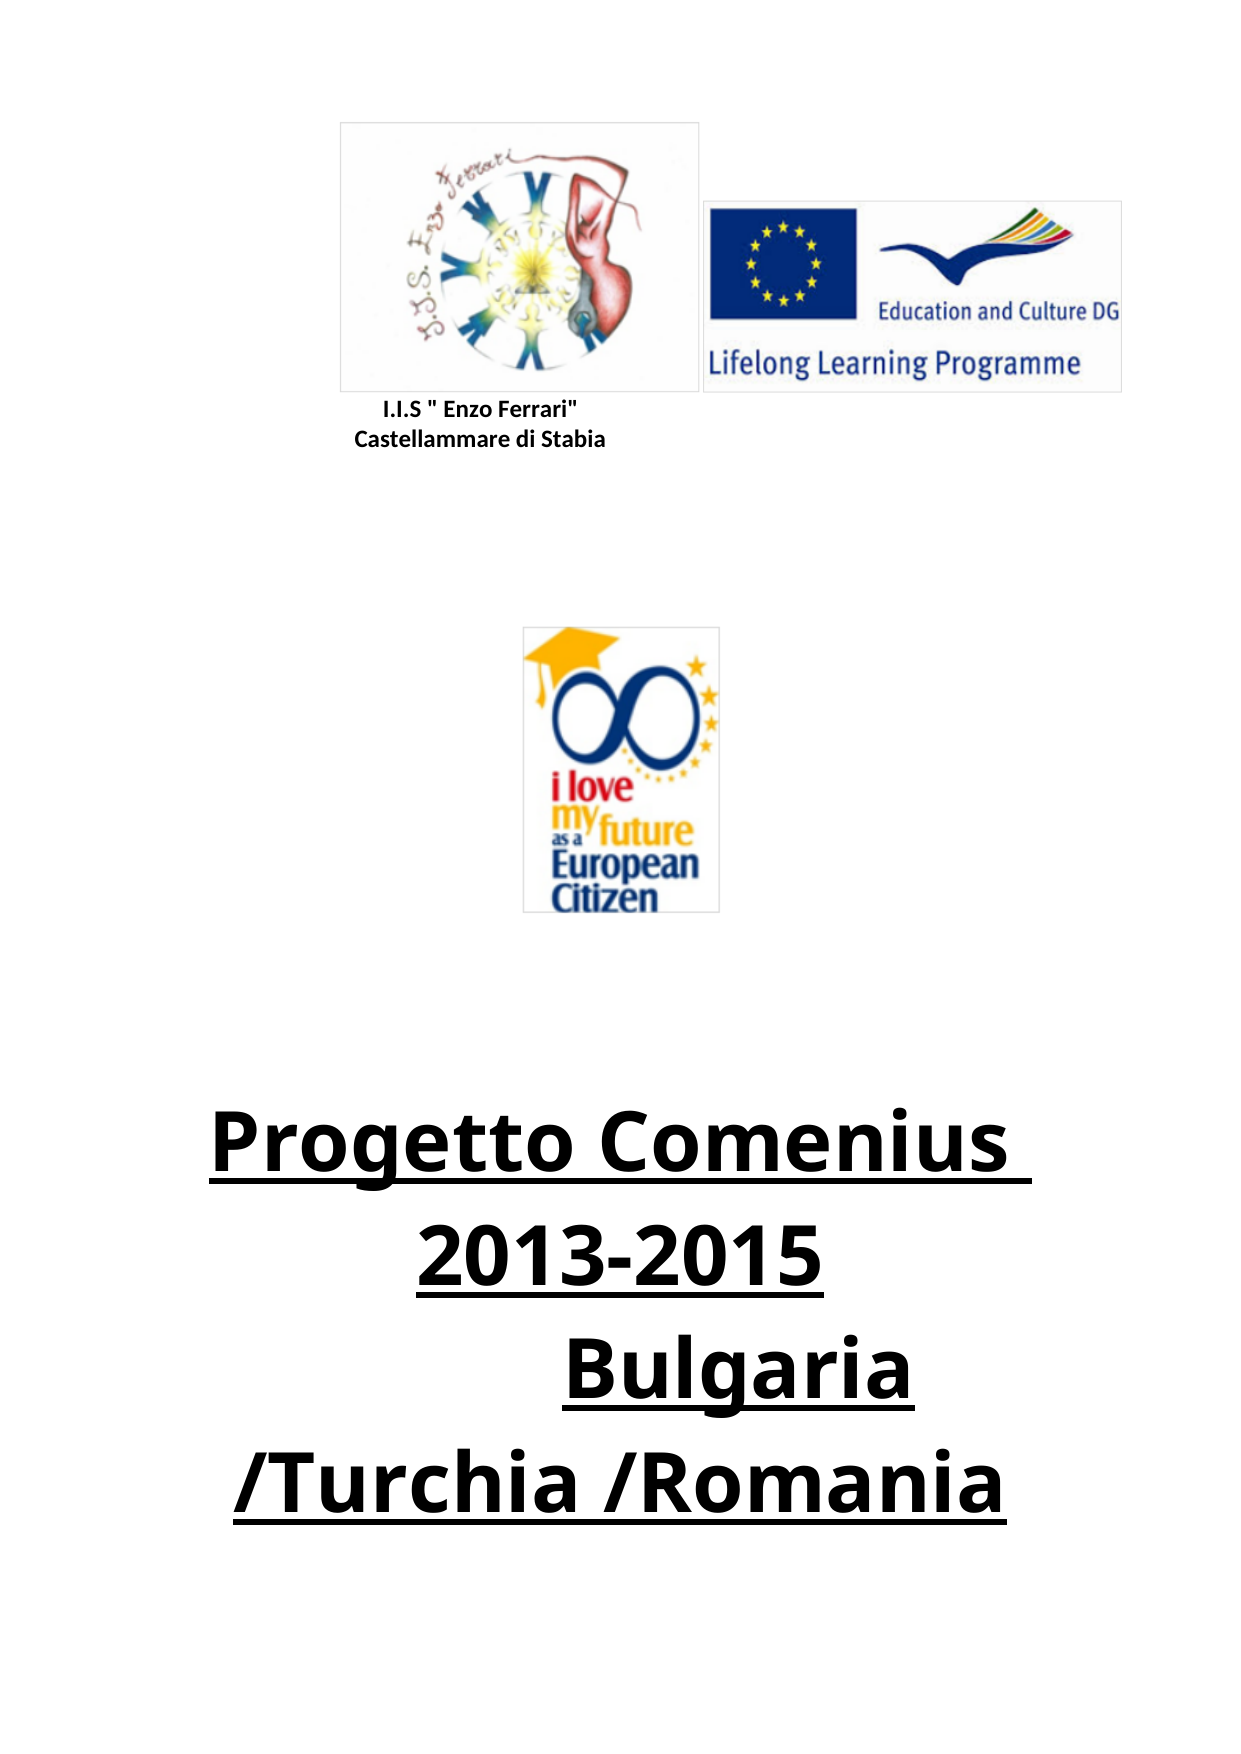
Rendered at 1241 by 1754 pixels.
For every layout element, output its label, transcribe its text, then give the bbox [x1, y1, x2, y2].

text Castellammare di Stabia [118, 424, 1122, 454]
text 2013-2015 [118, 1196, 1122, 1310]
text Progetto Comenius [118, 1083, 1122, 1196]
text I.I.S " Enzo Ferrari" [118, 393, 1122, 424]
text Bulgaria /Turchia /Romania [118, 1310, 1122, 1537]
